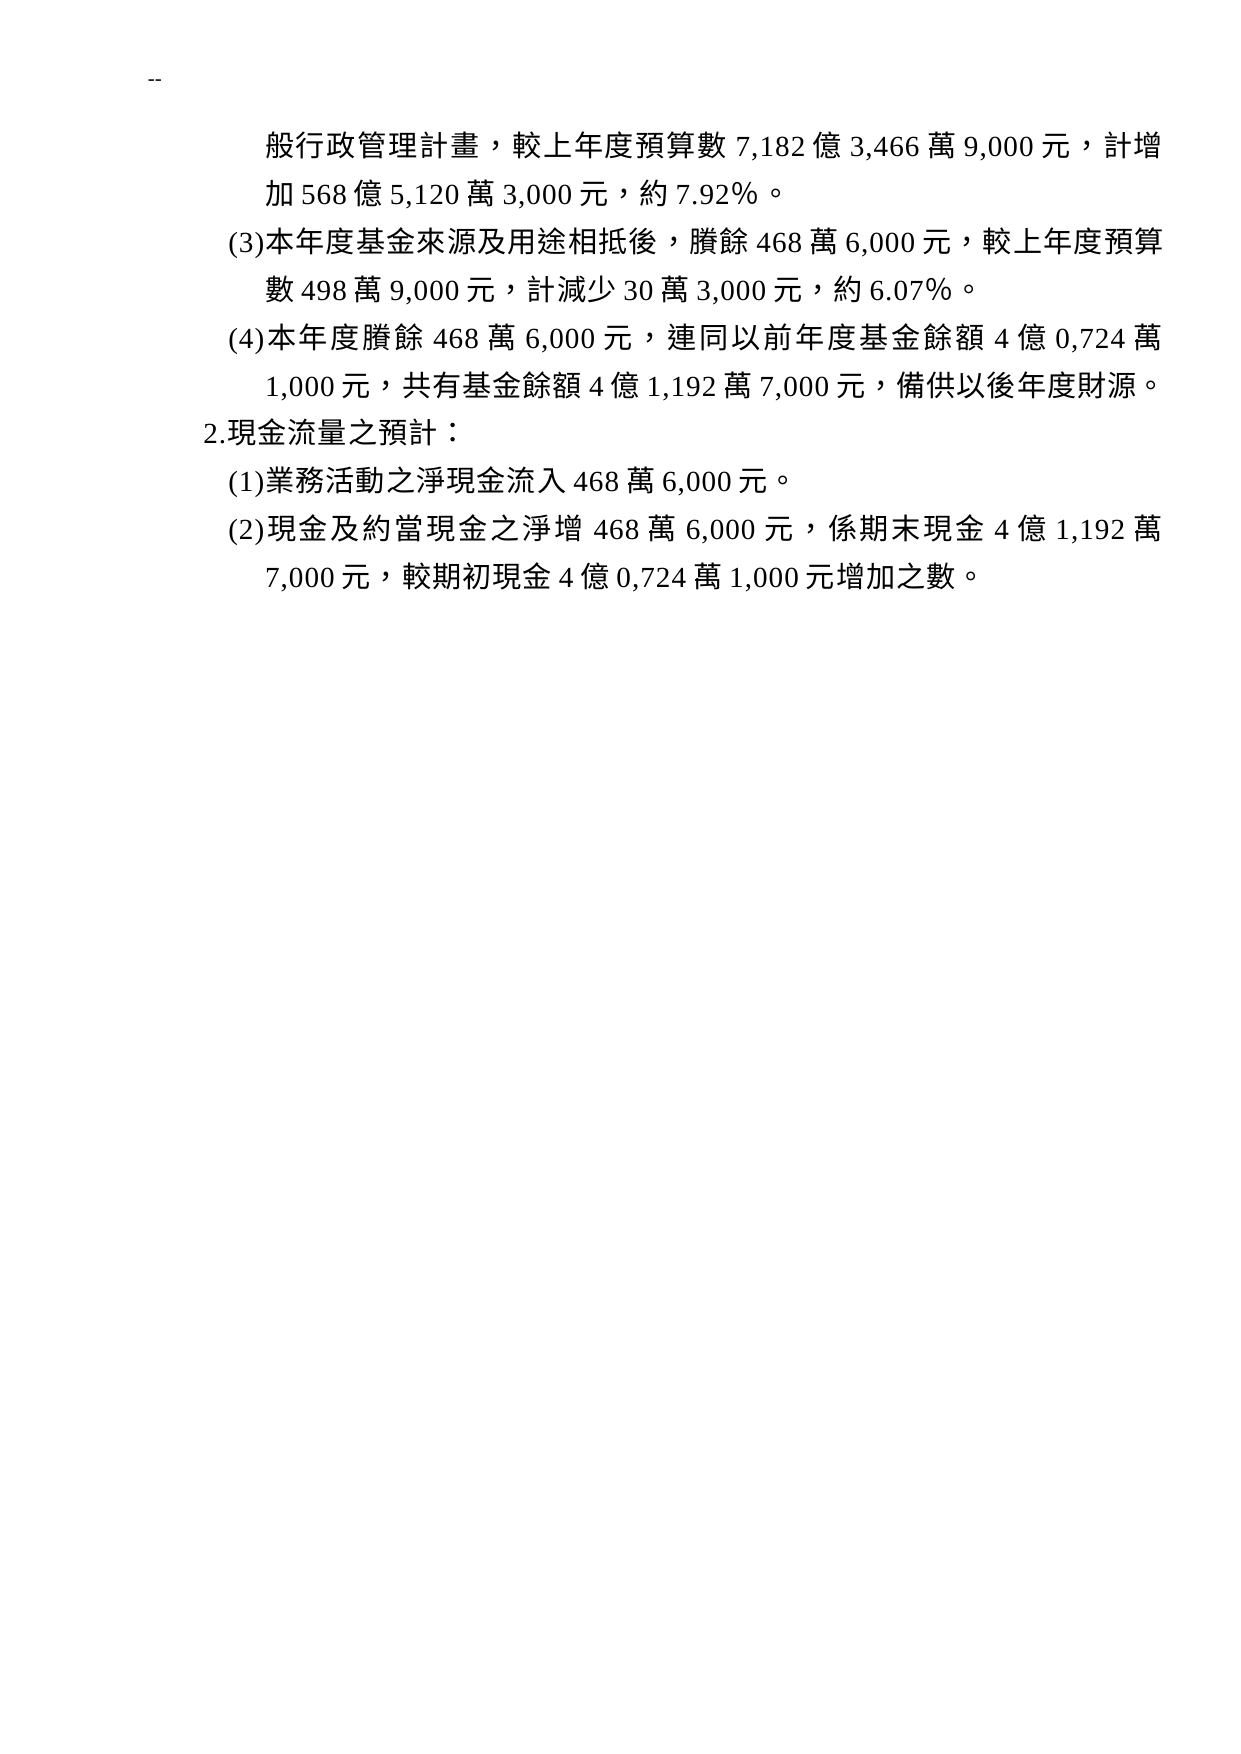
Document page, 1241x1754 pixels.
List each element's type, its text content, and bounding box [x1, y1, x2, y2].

text 2.現金流量之預計： [203, 406, 1163, 453]
text 般行政管理計畫，較上年度預算數7,182億3,466萬9,000元，計增加568億5,120萬3,000元，約7.92％。 [228, 118, 1163, 214]
text (4)本年度賸餘468萬6,000元，連同以前年度基金餘額4億0,724萬1,000元，共有基金餘額4億1,192萬7,000元，備供以後年度財源。 [228, 310, 1163, 406]
text (1)業務活動之淨現金流入468萬6,000元。 [228, 453, 1163, 501]
text (3)本年度基金來源及用途相抵後，賸餘468萬6,000元，較上年度預算數498萬9,000元，計減少30萬3,000元，約6.07％。 [228, 214, 1163, 310]
text (2)現金及約當現金之淨增468萬6,000元，係期末現金4億1,192萬7,000元，較期初現金4億0,724萬1,000元增加之數。 [228, 501, 1163, 597]
